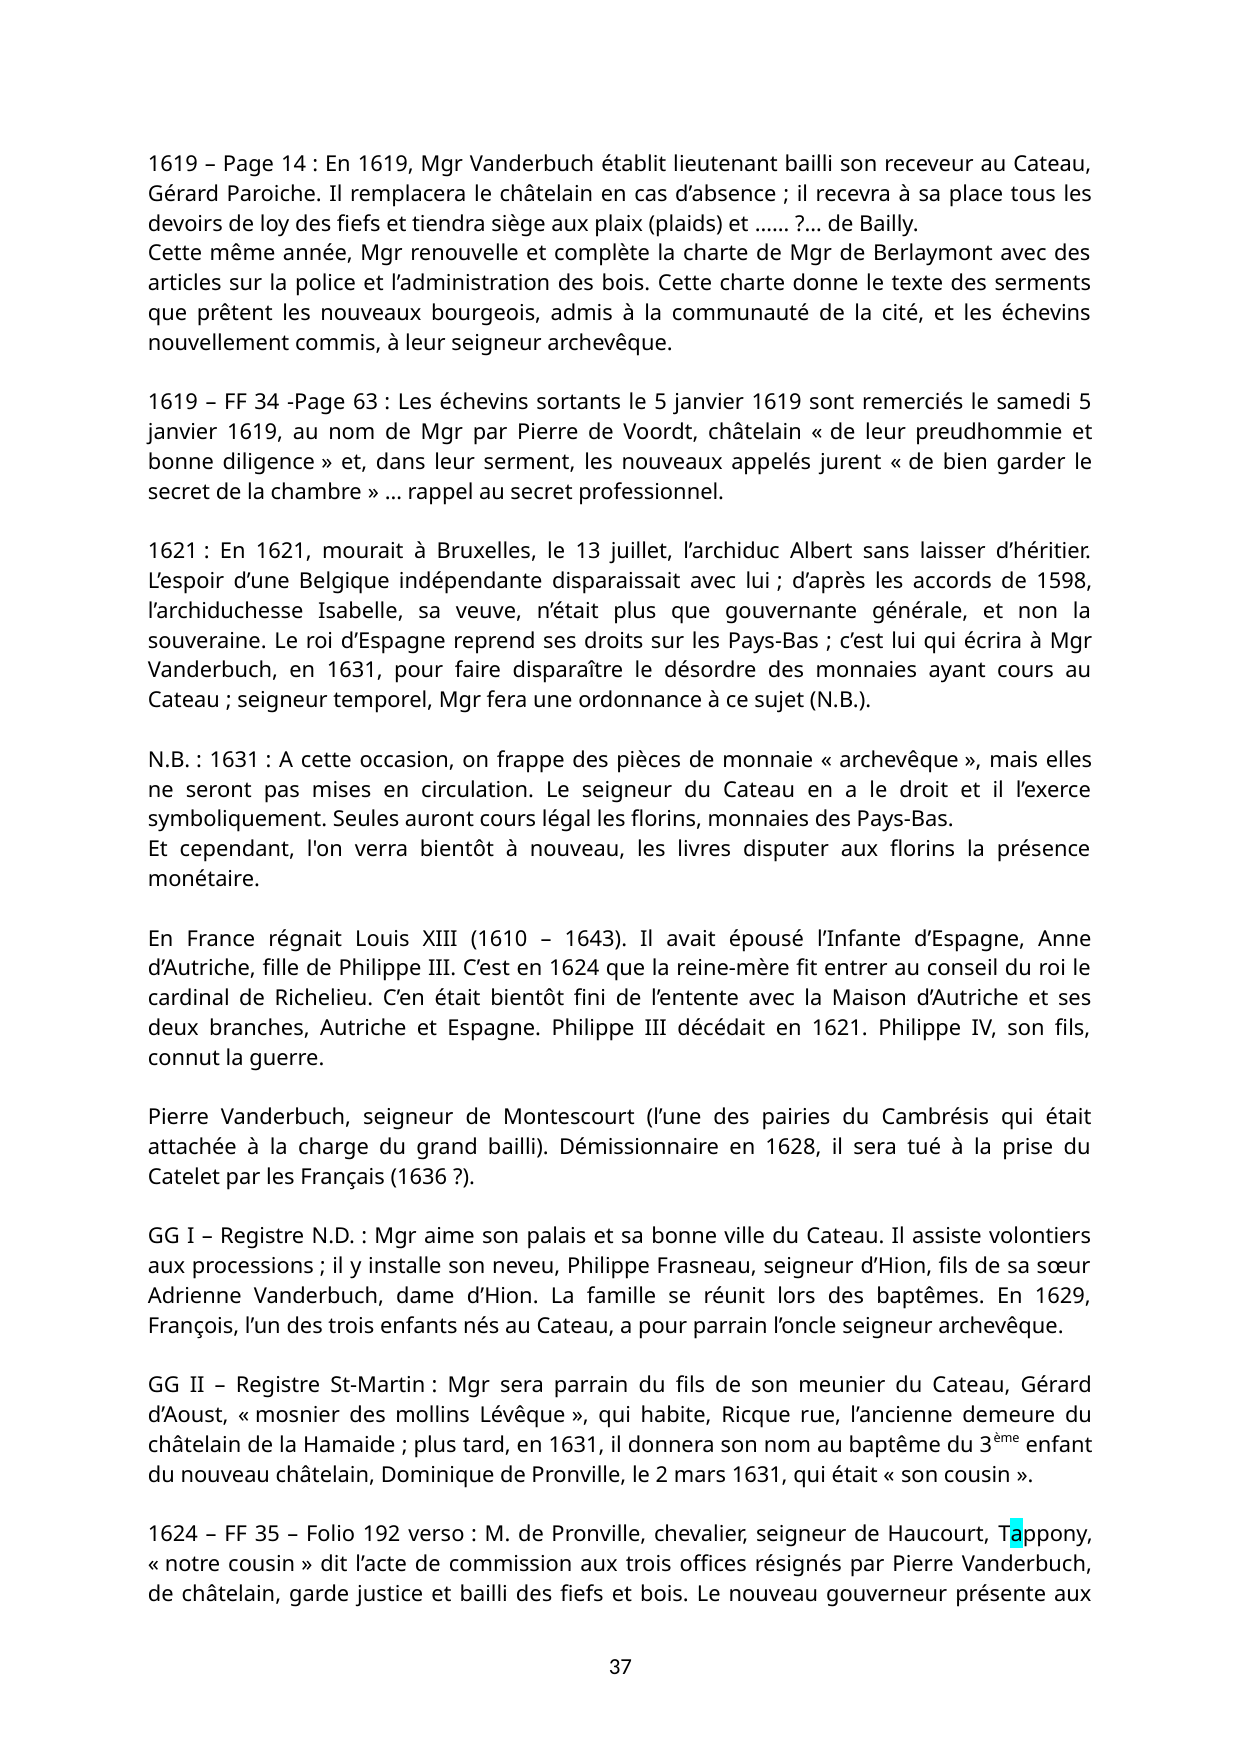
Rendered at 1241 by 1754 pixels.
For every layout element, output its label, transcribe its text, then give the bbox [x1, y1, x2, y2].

text GG II – Registre St-Martin : Mgr sera parrain du fils de son meunier du Cateau, Gérard d’Aoust, « mosnier des mollins Lévêque », qui habite, Ricque rue, l’ancienne demeure du châtelain de la Hamaide ; plus tard, en 1631, il donnera son nom au baptême du 3ème enfant du nouveau châtelain, Dominique de Pronville, le 2 mars 1631, qui était « son cousin ». [148, 1369, 1092, 1488]
text 1624 – FF 35 – Folio 192 verso : M. de Pronville, chevalier, seigneur de Haucourt, Tappony, « notre cousin » dit l’acte de commission aux trois offices résignés par Pierre Vanderbuch, de châtelain, garde justice et bailli des fiefs et bois. Le nouveau gouverneur présente aux [148, 1518, 1092, 1608]
text 1619 – FF 34 -Page 63 : Les échevins sortants le 5 janvier 1619 sont remerciés le samedi 5 janvier 1619, au nom de Mgr par Pierre de Voordt, châtelain « de leur preudhommie et bonne diligence » et, dans leur serment, les nouveaux appelés jurent « de bien garder le secret de la chambre » … rappel au secret professionnel. [148, 386, 1092, 505]
text Cette même année, Mgr renouvelle et complète la charte de Mgr de Berlaymont avec des articles sur la police et l’administration des bois. Cette charte donne le texte des serments que prêtent les nouveaux bourgeois, admis à la communauté de la cité, et les échevins nouvellement commis, à leur seigneur archevêque. [148, 237, 1092, 356]
text 1621 : En 1621, mourait à Bruxelles, le 13 juillet, l’archiduc Albert sans laisser d’héritier. L’espoir d’une Belgique indépendante disparaissait avec lui ; d’après les accords de 1598, l’archiduchesse Isabelle, sa veuve, n’était plus que gouvernante générale, et non la souveraine. Le roi d’Espagne reprend ses droits sur les Pays-Bas ; c’est lui qui écrira à Mgr Vanderbuch, en 1631, pour faire disparaître le désordre des monnaies ayant cours au Cateau ; seigneur temporel, Mgr fera une ordonnance à ce sujet (N.B.). [148, 535, 1092, 714]
text 1619 – Page 14 : En 1619, Mgr Vanderbuch établit lieutenant bailli son receveur au Cateau, Gérard Paroiche. Il remplacera le châtelain en cas d’absence ; il recevra à sa place tous les devoirs de loy des fiefs et tiendra siège aux plaix (plaids) et …… ?… de Bailly. [148, 148, 1092, 237]
text N.B. : 1631 : A cette occasion, on frappe des pièces de monnaie « archevêque », mais elles ne seront pas mises en circulation. Le seigneur du Cateau en a le droit et il l’exerce symboliquement. Seules auront cours légal les florins, monnaies des Pays-Bas. [148, 744, 1092, 833]
text Pierre Vanderbuch, seigneur de Montescourt (l’une des pairies du Cambrésis qui était attachée à la charge du grand bailli). Démissionnaire en 1628, il sera tué à la prise du Catelet par les Français (1636 ?). [148, 1101, 1092, 1191]
text GG I – Registre N.D. : Mgr aime son palais et sa bonne ville du Cateau. Il assiste volontiers aux processions ; il y installe son neveu, Philippe Frasneau, seigneur d’Hion, fils de sa sœur Adrienne Vanderbuch, dame d’Hion. La famille se réunit lors des baptêmes. En 1629, François, l’un des trois enfants nés au Cateau, a pour parrain l’oncle seigneur archevêque. [148, 1220, 1092, 1339]
text En France régnait Louis XIII (1610 – 1643). Il avait épousé l’Infante d’Espagne, Anne d’Autriche, fille de Philippe III. C’est en 1624 que la reine-mère fit entrer au conseil du roi le cardinal de Richelieu. C’en était bientôt fini de l’entente avec la Maison d’Autriche et ses deux branches, Autriche et Espagne. Philippe III décédait en 1621. Philippe IV, son fils, connut la guerre. [148, 922, 1092, 1071]
text Et cependant, l'on verra bientôt à nouveau, les livres disputer aux florins la présence monétaire. [148, 833, 1092, 893]
